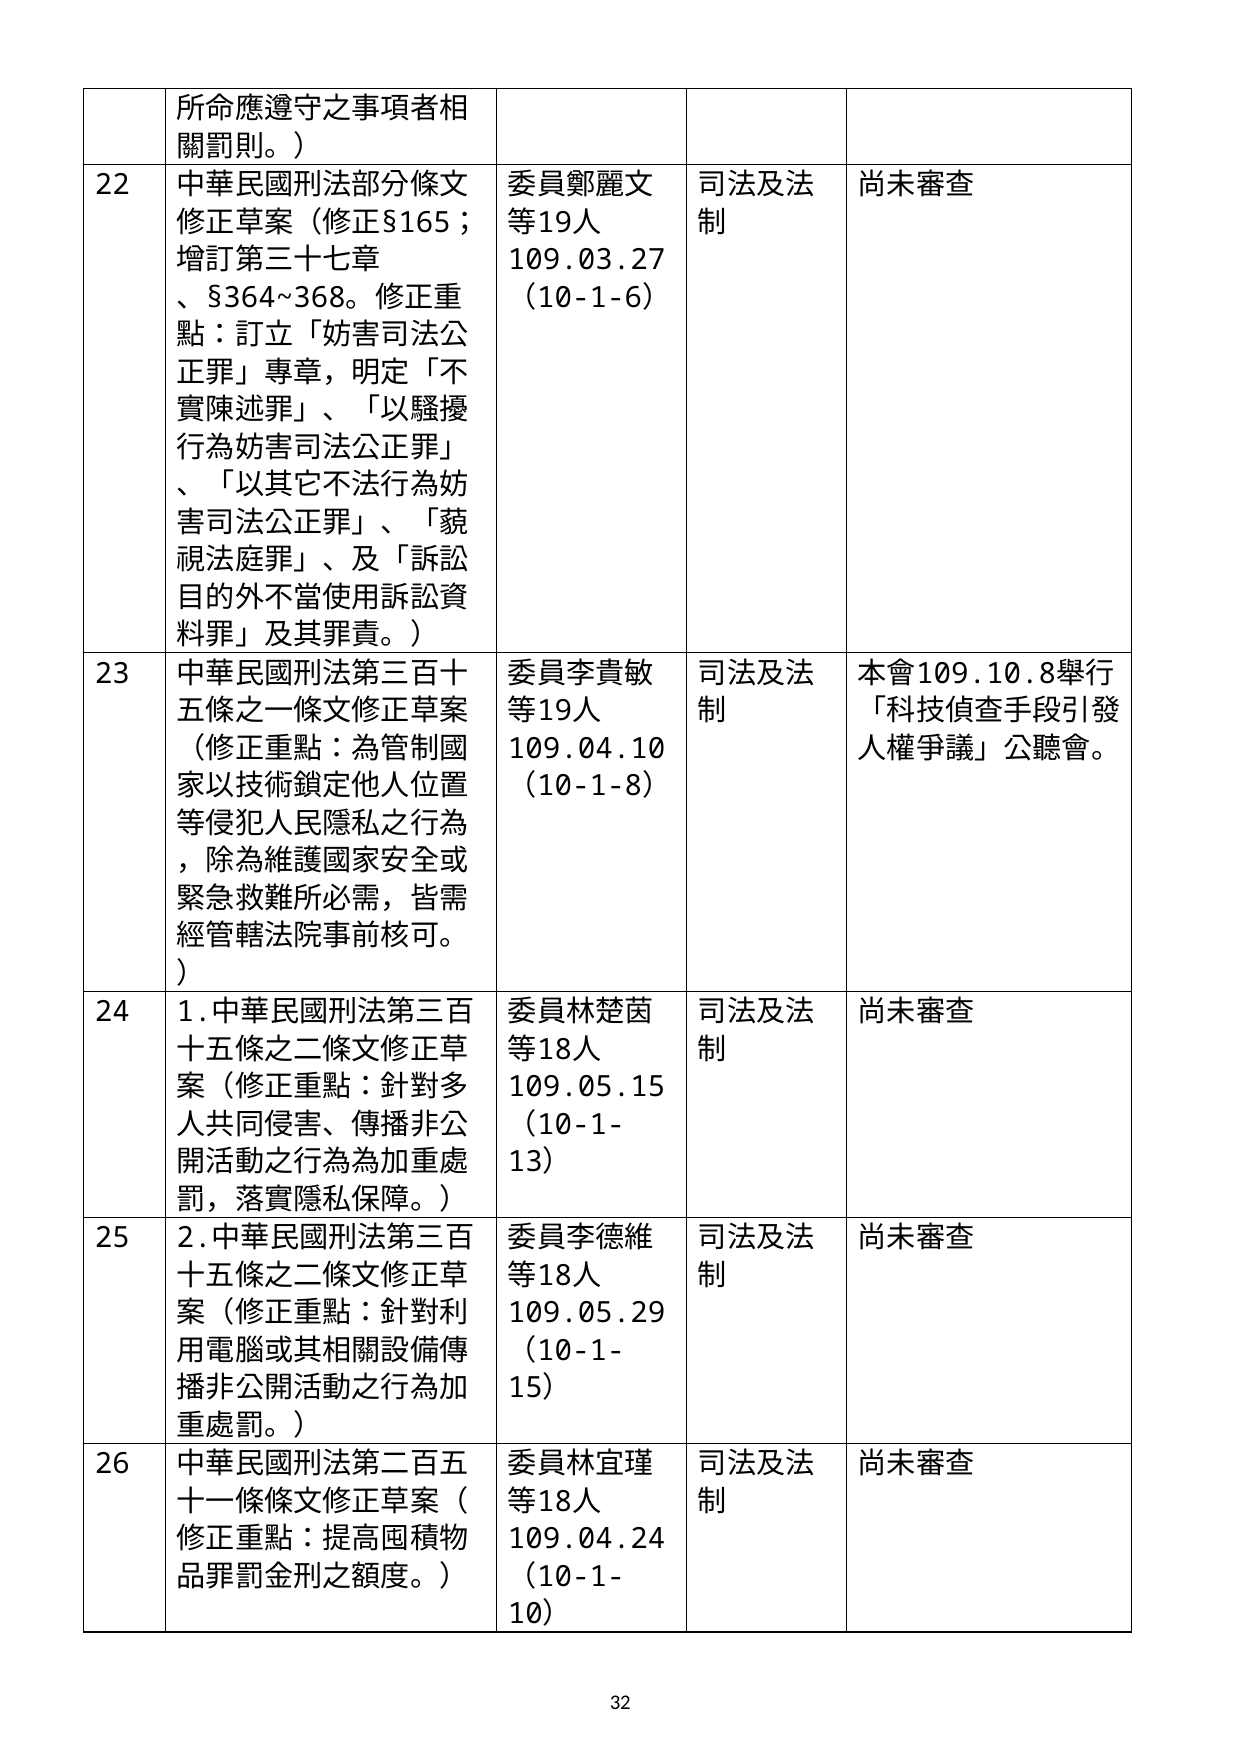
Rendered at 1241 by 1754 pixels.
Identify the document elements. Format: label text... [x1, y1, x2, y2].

table_cell 司法及法制 [687, 1444, 846, 1631]
table_cell 所命應遵守之事項者相關罰則。） [166, 89, 496, 164]
table_cell 委員林楚茵等18人 109.05.15 （10-1-13） [497, 992, 686, 1217]
table_cell [84, 89, 165, 164]
table_cell 司法及法制 [687, 992, 846, 1217]
table_cell 委員林宜瑾等18人 109.04.24 （10-1-10） [497, 1444, 686, 1631]
table_cell 22 [84, 165, 165, 652]
table_cell [687, 89, 846, 164]
table_cell 委員李貴敏等19人 109.04.10 （10-1-8） [497, 653, 686, 991]
table_cell 25 [84, 1218, 165, 1443]
table_cell 尚未審查 [847, 992, 1131, 1217]
table_cell 1.中華民國刑法第三百十五條之二條文修正草案（修正重點：針對多人共同侵害、傳播非公開活動之行為為加重處罰，落實隱私保障。） [166, 992, 496, 1217]
table_cell 委員李德維等18人 109.05.29 （10-1-15） [497, 1218, 686, 1443]
table_cell 本會109.10.8舉行「科技偵查手段引發人權爭議」公聽會。 [847, 653, 1131, 991]
table_cell 23 [84, 653, 165, 991]
table_cell 中華民國刑法第二百五十一條條文修正草案（修正重點：提高囤積物品罪罰金刑之額度。） [166, 1444, 496, 1631]
table_cell 中華民國刑法部分條文修正草案（修正§165；增訂第三十七章、§364~368。修正重點：訂立「妨害司法公正罪」專章，明定「不實陳述罪」、「以騷擾行為妨害司法公正罪」、「以其它不法行為妨害司法公正罪」、「藐視法庭罪」、及「訴訟目的外不當使用訴訟資料罪」及其罪責。） [166, 165, 496, 652]
table_cell 尚未審查 [847, 1444, 1131, 1631]
table_cell 尚未審查 [847, 1218, 1131, 1443]
table_cell [497, 89, 686, 164]
table_cell 26 [84, 1444, 165, 1631]
table_cell 司法及法制 [687, 165, 846, 652]
table_cell 司法及法制 [687, 653, 846, 991]
table_cell 委員鄭麗文等19人 109.03.27 （10-1-6） [497, 165, 686, 652]
table_cell [847, 89, 1131, 164]
table_cell 司法及法制 [687, 1218, 846, 1443]
table_cell 尚未審查 [847, 165, 1131, 652]
table_cell 中華民國刑法第三百十五條之一條文修正草案（修正重點：為管制國家以技術鎖定他人位置等侵犯人民隱私之行為，除為維護國家安全或緊急救難所必需，皆需經管轄法院事前核可。） [166, 653, 496, 991]
table_cell 2.中華民國刑法第三百十五條之二條文修正草案（修正重點：針對利用電腦或其相關設備傳播非公開活動之行為加重處罰。） [166, 1218, 496, 1443]
table_cell 24 [84, 992, 165, 1217]
